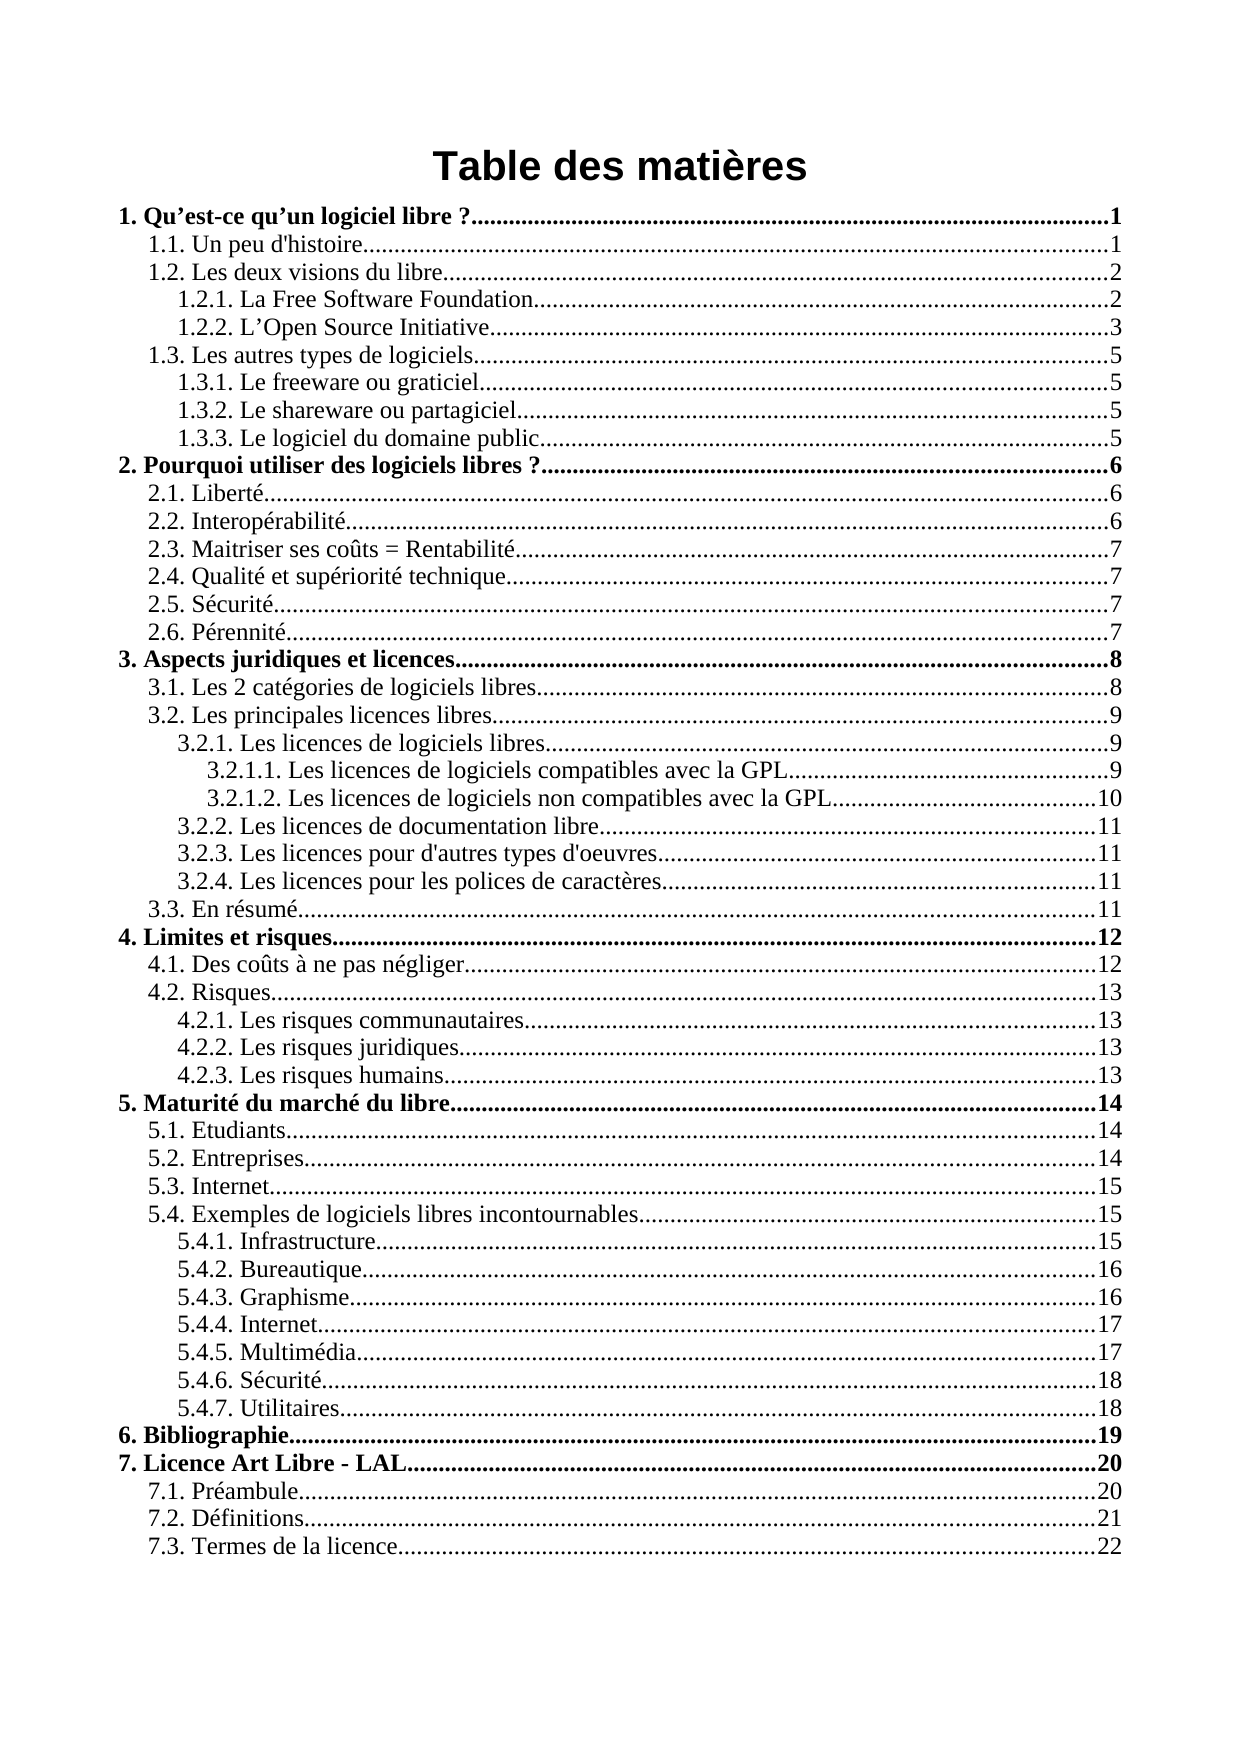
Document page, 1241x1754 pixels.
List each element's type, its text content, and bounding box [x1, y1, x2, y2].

text 4.2.1. Les risques communautaires 13 [177, 1006, 1122, 1033]
text 5.4. Exemples de logiciels libres incontournables 15 [148, 1200, 1122, 1227]
text 2.4. Qualité et supériorité technique 7 [148, 562, 1122, 590]
text 3.2.1.2. Les licences de logiciels non compatibles avec la GPL 10 [207, 784, 1122, 812]
text 7. Licence Art Libre - LAL 20 [118, 1449, 1122, 1477]
text 2.5. Sécurité 7 [148, 590, 1122, 618]
text 1.2.1. La Free Software Foundation 2 [177, 285, 1122, 313]
text 5.2. Entreprises 14 [148, 1144, 1122, 1172]
text 5.4.4. Internet 17 [177, 1311, 1122, 1338]
text 3.2.1. Les licences de logiciels libres 9 [177, 729, 1122, 756]
text 2.6. Pérennité 7 [148, 618, 1122, 646]
text 5.4.2. Bureautique 16 [177, 1255, 1122, 1283]
text 3. Aspects juridiques et licences 8 [118, 646, 1122, 673]
text 1. Qu’est-ce qu’un logiciel libre ? 1 [118, 202, 1122, 230]
text 5.4.5. Multimédia 17 [177, 1338, 1122, 1366]
text 1.2.2. L’Open Source Initiative 3 [177, 313, 1122, 341]
text 4.2.2. Les risques juridiques 13 [177, 1033, 1122, 1061]
text 7.3. Termes de la licence 22 [148, 1532, 1122, 1560]
text 5.4.6. Sécurité 18 [177, 1366, 1122, 1394]
text 1.2. Les deux visions du libre 2 [148, 258, 1122, 285]
text 5. Maturité du marché du libre 14 [118, 1089, 1122, 1117]
text 4.1. Des coûts à ne pas négliger 12 [148, 950, 1122, 978]
text 5.4.7. Utilitaires 18 [177, 1394, 1122, 1421]
text 4.2. Risques 13 [148, 978, 1122, 1006]
text 3.2.2. Les licences de documentation libre 11 [177, 812, 1122, 839]
text 4.2.3. Les risques humains 13 [177, 1061, 1122, 1089]
text 5.3. Internet 15 [148, 1172, 1122, 1200]
text 3.1. Les 2 catégories de logiciels libres 8 [148, 673, 1122, 701]
text 3.3. En résumé 11 [148, 895, 1122, 923]
text 1.3.1. Le freeware ou graticiel 5 [177, 368, 1122, 396]
text 2.2. Interopérabilité 6 [148, 507, 1122, 535]
text 3.2.1.1. Les licences de logiciels compatibles avec la GPL 9 [207, 756, 1122, 784]
text 7.1. Préambule 20 [148, 1477, 1122, 1504]
text 3.2.3. Les licences pour d'autres types d'oeuvres 11 [177, 839, 1122, 867]
text 7.2. Définitions 21 [148, 1504, 1122, 1532]
text 1.3.3. Le logiciel du domaine public 5 [177, 424, 1122, 452]
text 6. Bibliographie 19 [118, 1421, 1122, 1449]
text 1.1. Un peu d'histoire 1 [148, 230, 1122, 258]
text 2. Pourquoi utiliser des logiciels libres ? 6 [118, 452, 1122, 479]
text 5.4.1. Infrastructure 15 [177, 1227, 1122, 1255]
text 5.4.3. Graphisme 16 [177, 1283, 1122, 1311]
text 2.1. Liberté 6 [148, 479, 1122, 507]
text 3.2. Les principales licences libres 9 [148, 701, 1122, 729]
text 4. Limites et risques 12 [118, 923, 1122, 950]
text 3.2.4. Les licences pour les polices de caractères 11 [177, 867, 1122, 895]
subtitle Table des matières [118, 143, 1122, 190]
text 2.3. Maitriser ses coûts = Rentabilité 7 [148, 535, 1122, 562]
text 1.3. Les autres types de logiciels 5 [148, 341, 1122, 368]
text 5.1. Etudiants 14 [148, 1117, 1122, 1144]
text 1.3.2. Le shareware ou partagiciel 5 [177, 396, 1122, 424]
